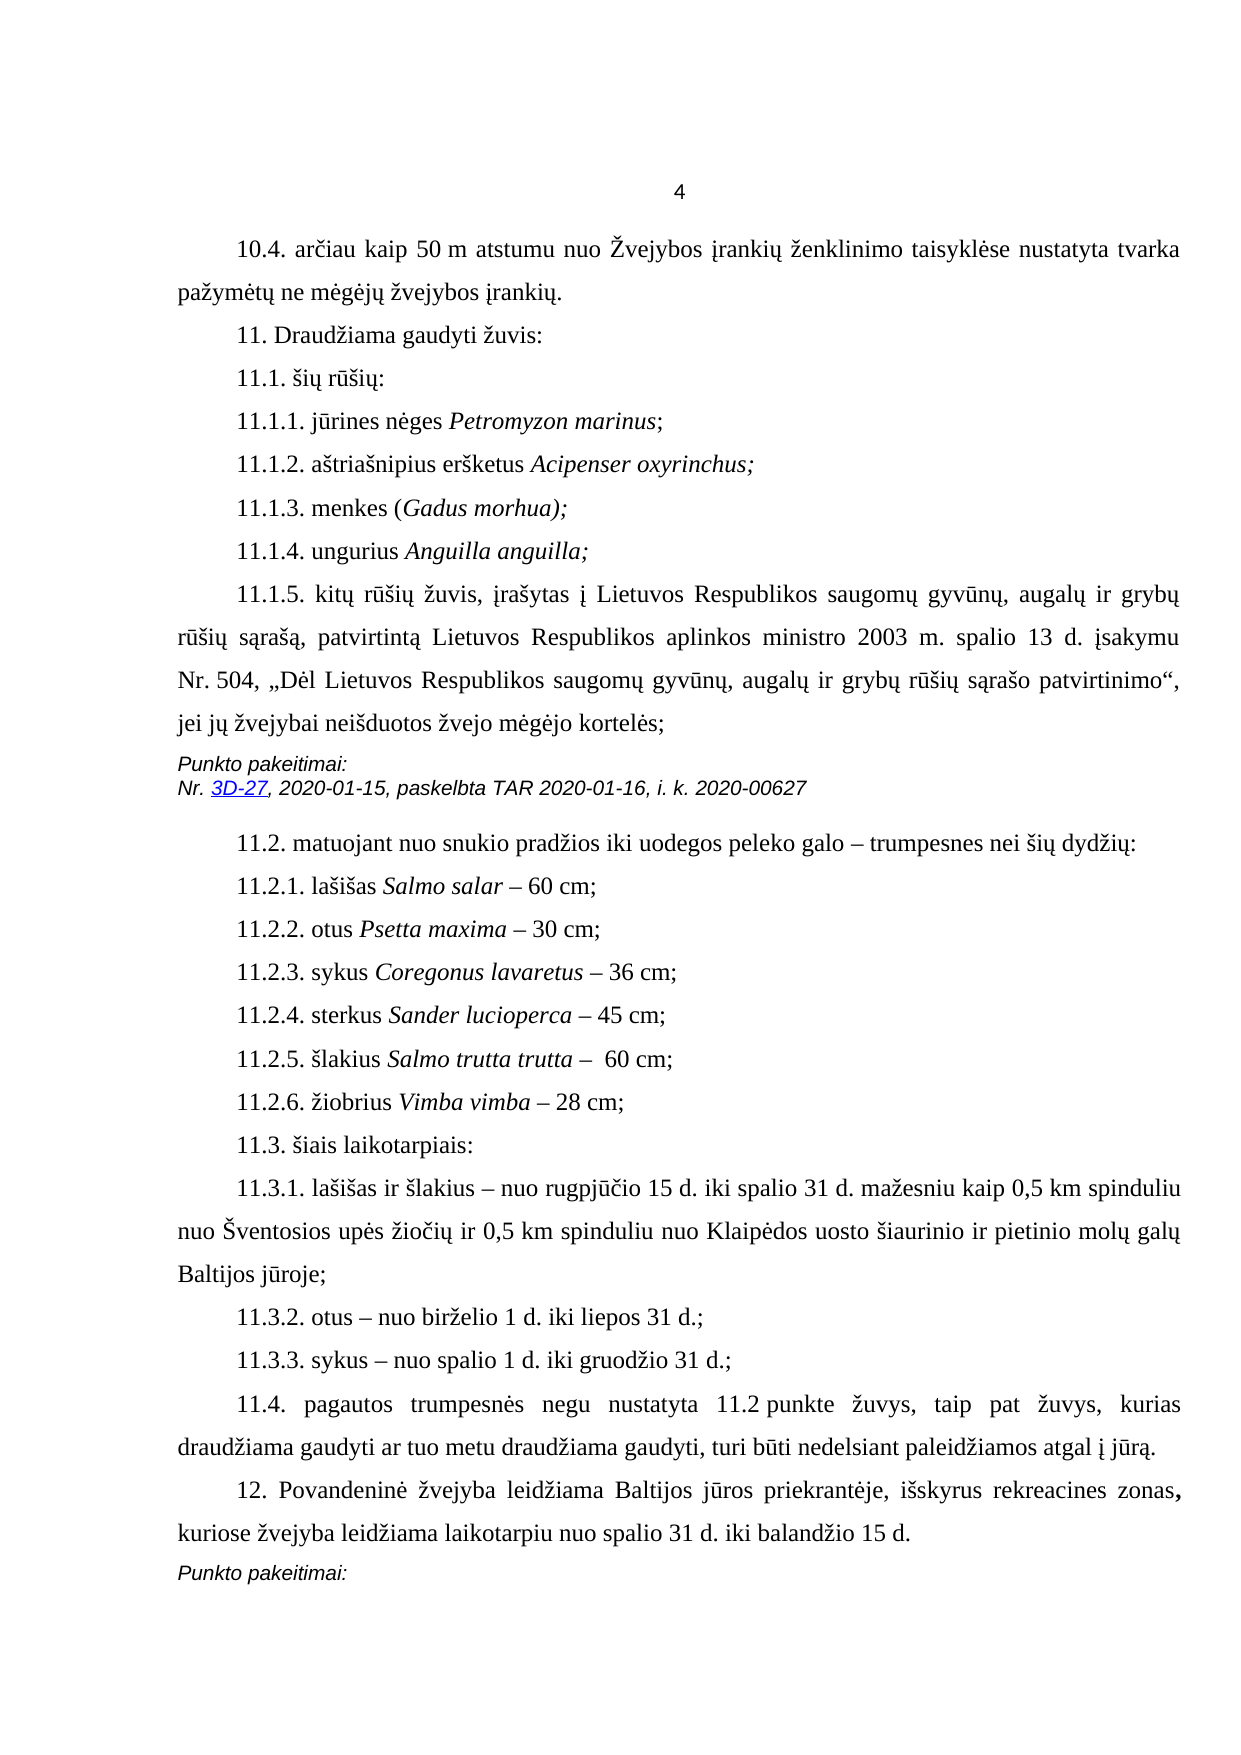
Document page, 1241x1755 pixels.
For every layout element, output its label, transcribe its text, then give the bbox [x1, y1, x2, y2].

text 11.3. šiais laikotarpiais: [177, 1130, 1181, 1159]
text 11.1.1. jūrines nėges Petromyzon marinus; [177, 406, 1211, 435]
text 11.1.4. ungurius Anguilla anguilla; [177, 536, 1211, 564]
text Punkto pakeitimai: [177, 1561, 1181, 1585]
text 12. Povandeninė žvejyba leidžiama Baltijos jūros priekrantėje, išskyrus rekreacines zonas, kuriose žvejyba leidžiama laikotarpiu nuo spalio 31 d. iki balandžio 15 d. [177, 1475, 1181, 1547]
text 11.2.4. sterkus Sander lucioperca – 45 cm; [177, 1001, 1181, 1029]
text Punkto pakeitimai: [177, 751, 1181, 775]
text 11.2.5. šlakius Salmo trutta trutta – 60 cm; [177, 1044, 1181, 1072]
text 11.2. matuojant nuo snukio pradžios iki uodegos peleko galo – trumpesnes nei šių dydžių: [177, 828, 1181, 857]
text 11.2.2. otus Psetta maxima – 30 cm; [177, 914, 1181, 943]
text 11.1.5. kitų rūšių žuvis, įrašytas į Lietuvos Respublikos saugomų gyvūnų, augalų ir grybų rūšių sąrašą, patvirtintą Lietuvos Respublikos aplinkos ministro 2003 m. spalio 13 d. įsakymu Nr. 504, „Dėl Lietuvos Respublikos saugomų gyvūnų, augalų ir grybų rūšių sąrašo patvirtinimo“, jei jų žvejybai neišduotos žvejo mėgėjo kortelės; [177, 579, 1181, 737]
text 11.2.1. lašišas Salmo salar – 60 cm; [177, 871, 1181, 900]
text 11.1.3. menkes (Gadus morhua); [177, 493, 1211, 521]
text 11.1.2. aštriašnipius eršketus Acipenser oxyrinchus; [177, 449, 1211, 478]
text 11.2.6. žiobrius Vimba vimba – 28 cm; [177, 1087, 1181, 1116]
text 11. Draudžiama gaudyti žuvis: [177, 320, 1181, 349]
text 11.3.3. sykus – nuo spalio 1 d. iki gruodžio 31 d.; [177, 1346, 1181, 1374]
text 11.3.1. lašišas ir šlakius – nuo rugpjūčio 15 d. iki spalio 31 d. mažesniu kaip 0,5 km spinduliu nuo Šventosios upės žiočių ir 0,5 km spinduliu nuo Klaipėdos uosto šiaurinio ir pietinio molų galų Baltijos jūroje; [177, 1173, 1181, 1288]
text Nr. 3D-27, 2020-01-15, paskelbta TAR 2020-01-16, i. k. 2020-00627 [177, 775, 1181, 799]
text 10.4. arčiau kaip 50 m atstumu nuo Žvejybos įrankių ženklinimo taisyklėse nustatyta tvarka pažymėtų ne mėgėjų žvejybos įrankių. [177, 234, 1181, 306]
text 11.3.2. otus – nuo birželio 1 d. iki liepos 31 d.; [177, 1302, 1181, 1331]
text 11.2.3. sykus Coregonus lavaretus – 36 cm; [177, 957, 1181, 986]
text 11.1. šių rūšių: [177, 363, 1211, 392]
text 11.4. pagautos trumpesnės negu nustatyta 11.2 punkte žuvys, taip pat žuvys, kurias draudžiama gaudyti ar tuo metu draudžiama gaudyti, turi būti nedelsiant paleidžiamos atgal į jūrą. [177, 1389, 1181, 1461]
